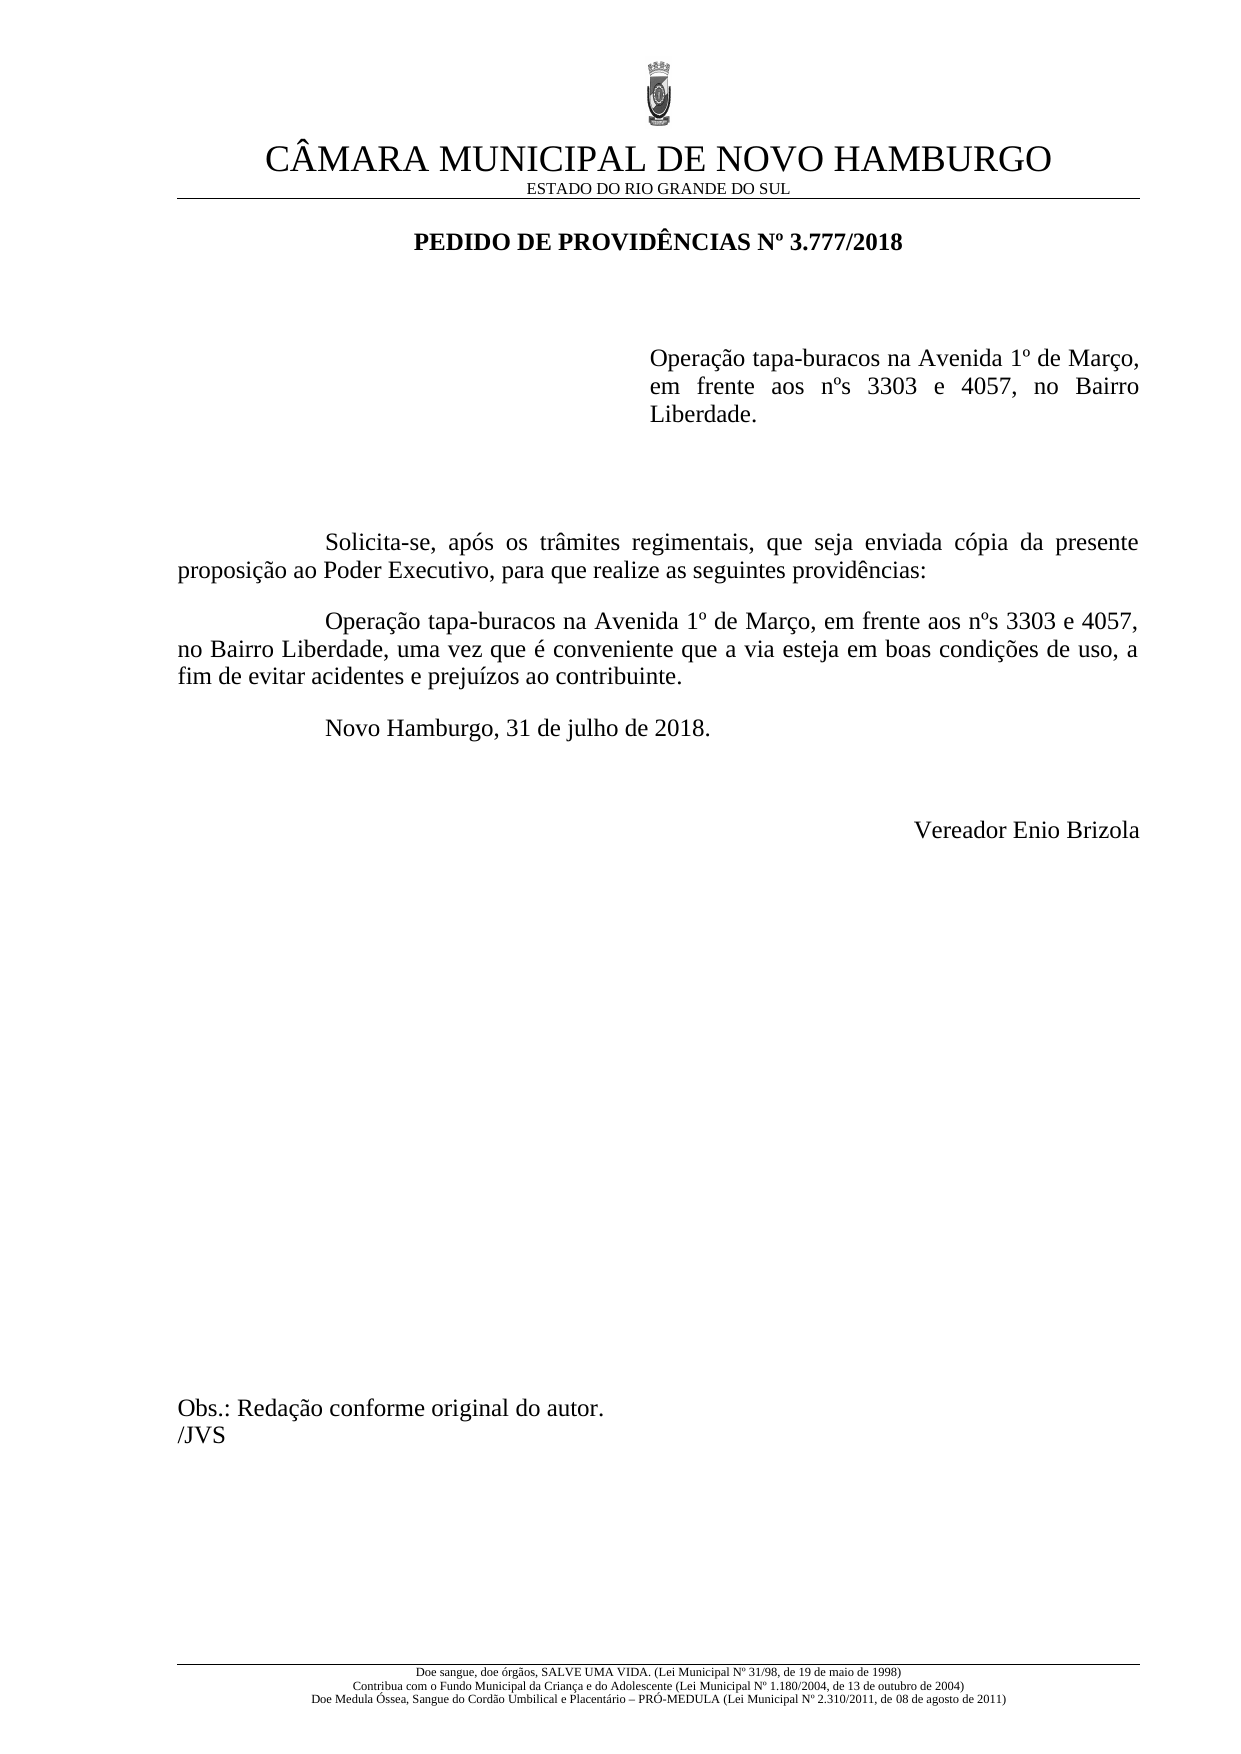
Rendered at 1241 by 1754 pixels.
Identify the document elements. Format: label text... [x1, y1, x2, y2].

text Solicita-se, após os trâmites regimentais, que seja enviada cópia da presente proposição ao Poder Executivo, para que realize as seguintes providências: [177, 528, 1140, 583]
text Operação tapa-buracos na Avenida 1º de Março, em frente aos nºs 3303 e 4057, no Bairro Liberdade. [649, 344, 1140, 428]
text /JVS [177, 1422, 1140, 1449]
text Vereador Enio Brizola [177, 816, 1140, 844]
text PEDIDO DE PROVIDÊNCIAS Nº 3.777/2018 [177, 228, 1140, 256]
text Operação tapa-buracos na Avenida 1º de Março, em frente aos nºs 3303 e 4057, no Bairro Liberdade, uma vez que é conveniente que a via esteja em boas condições de uso, a fim de evitar acidentes e prejuízos ao contribuinte. [177, 607, 1140, 690]
text Novo Hamburgo, 31 de julho de 2018. [177, 714, 1140, 741]
text Obs.: Redação conforme original do autor. [177, 1394, 1140, 1422]
